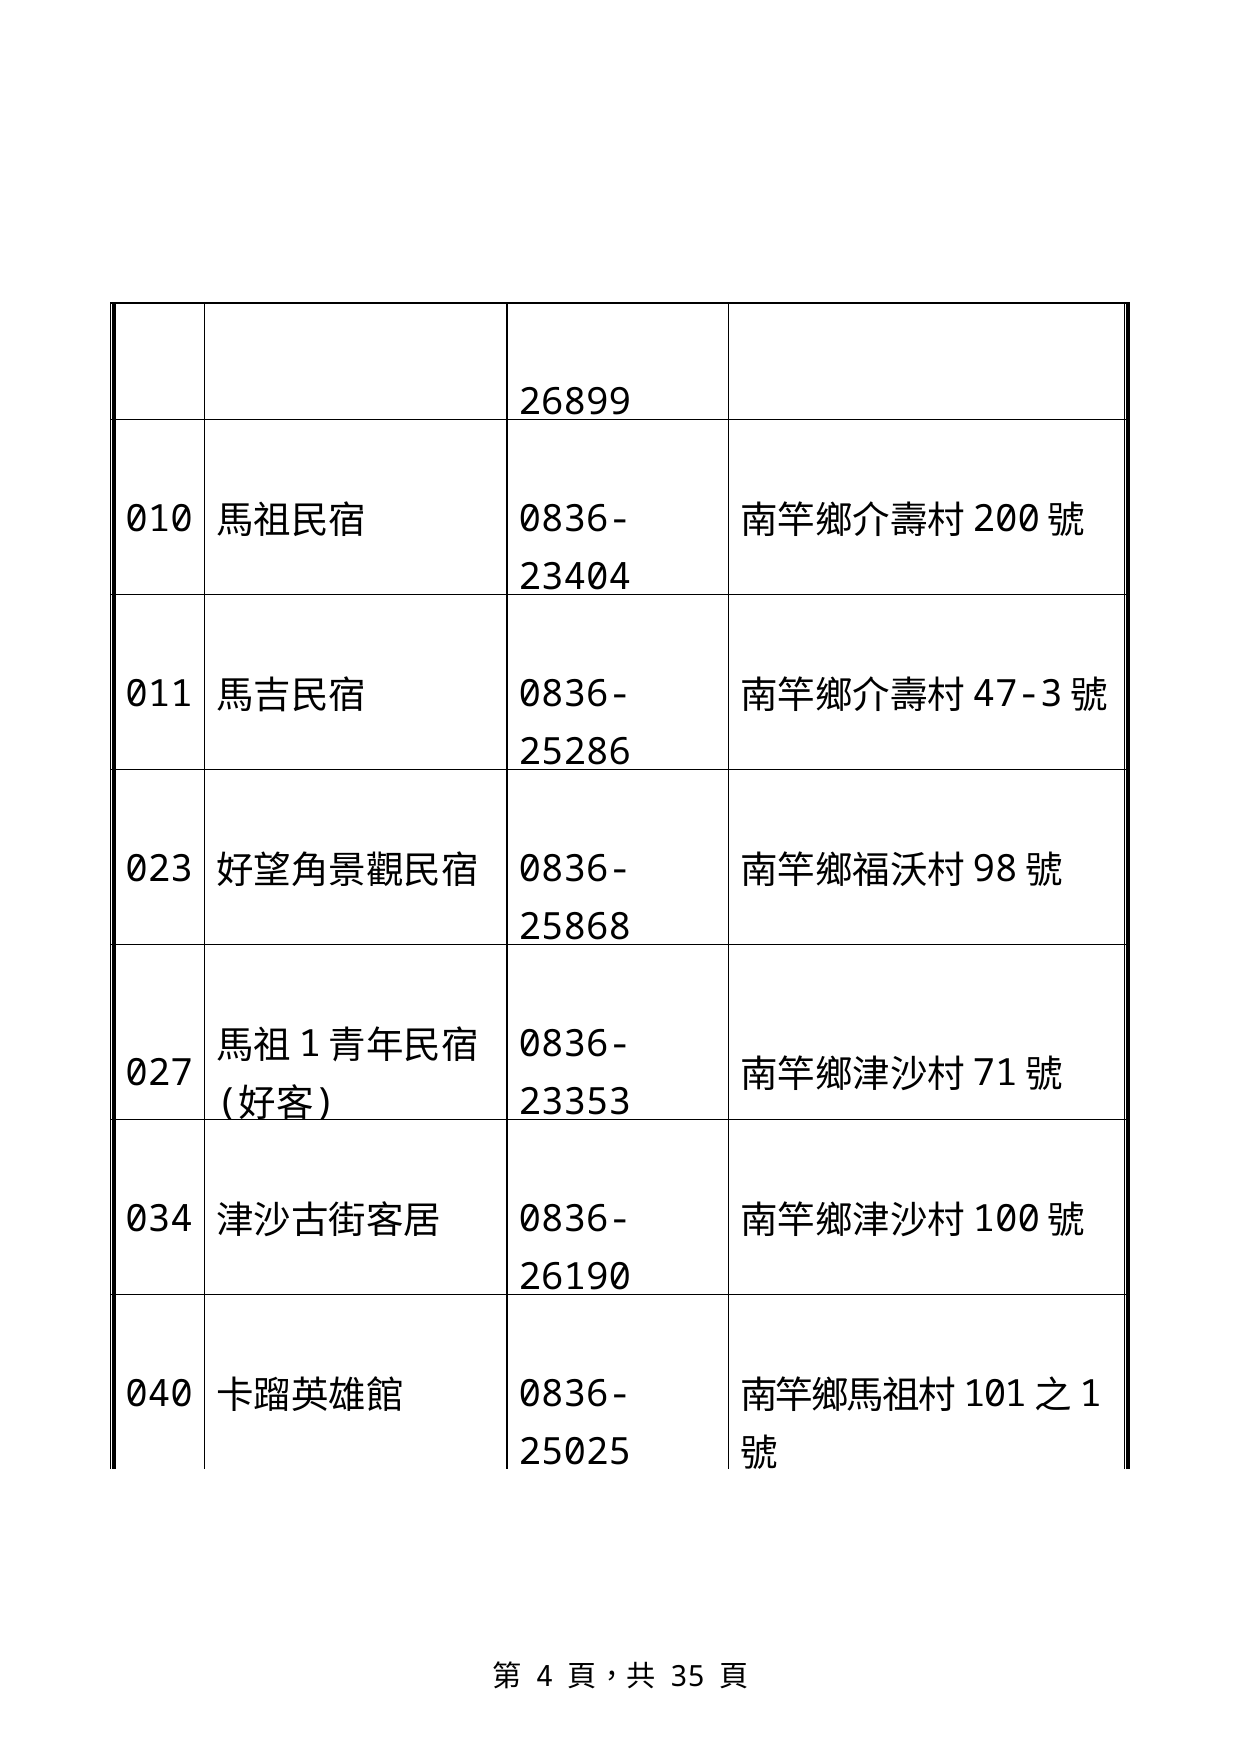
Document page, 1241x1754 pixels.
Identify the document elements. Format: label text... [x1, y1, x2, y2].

table_cell 023 [116, 770, 204, 944]
table_cell [205, 304, 506, 419]
table_cell 南竿鄉介壽村47-3號 [729, 595, 1124, 769]
table_cell 027 [116, 945, 204, 1119]
table_cell 馬祖民宿 [205, 420, 506, 594]
table_cell 0836-26190 [508, 1120, 728, 1294]
table_cell 040 [116, 1295, 204, 1469]
table_cell 南竿鄉介壽村200號 [729, 420, 1124, 594]
table_cell 南竿鄉津沙村100號 [729, 1120, 1124, 1294]
table_cell 0836-23404 [508, 420, 728, 594]
table_cell 26899 [508, 304, 728, 419]
table_cell 卡蹓英雄館 [205, 1295, 506, 1469]
table_cell [116, 304, 204, 419]
table_cell 馬祖1青年民宿 (好客) [205, 945, 506, 1119]
table_cell 0836-23353 [508, 945, 728, 1119]
table_cell 0836-25868 [508, 770, 728, 944]
table_cell 011 [116, 595, 204, 769]
table_cell 南竿鄉馬祖村101之1號 [729, 1295, 1124, 1469]
table_cell 南竿鄉福沃村98號 [729, 770, 1124, 944]
table_cell 馬吉民宿 [205, 595, 506, 769]
table_cell 津沙古街客居 [205, 1120, 506, 1294]
table_cell 好望角景觀民宿 [205, 770, 506, 944]
table_cell 034 [116, 1120, 204, 1294]
table_cell 南竿鄉津沙村71號 [729, 945, 1124, 1119]
table_cell [729, 304, 1124, 419]
table_cell 0836-25025 [508, 1295, 728, 1469]
table_cell 010 [116, 420, 204, 594]
table_cell 0836-25286 [508, 595, 728, 769]
